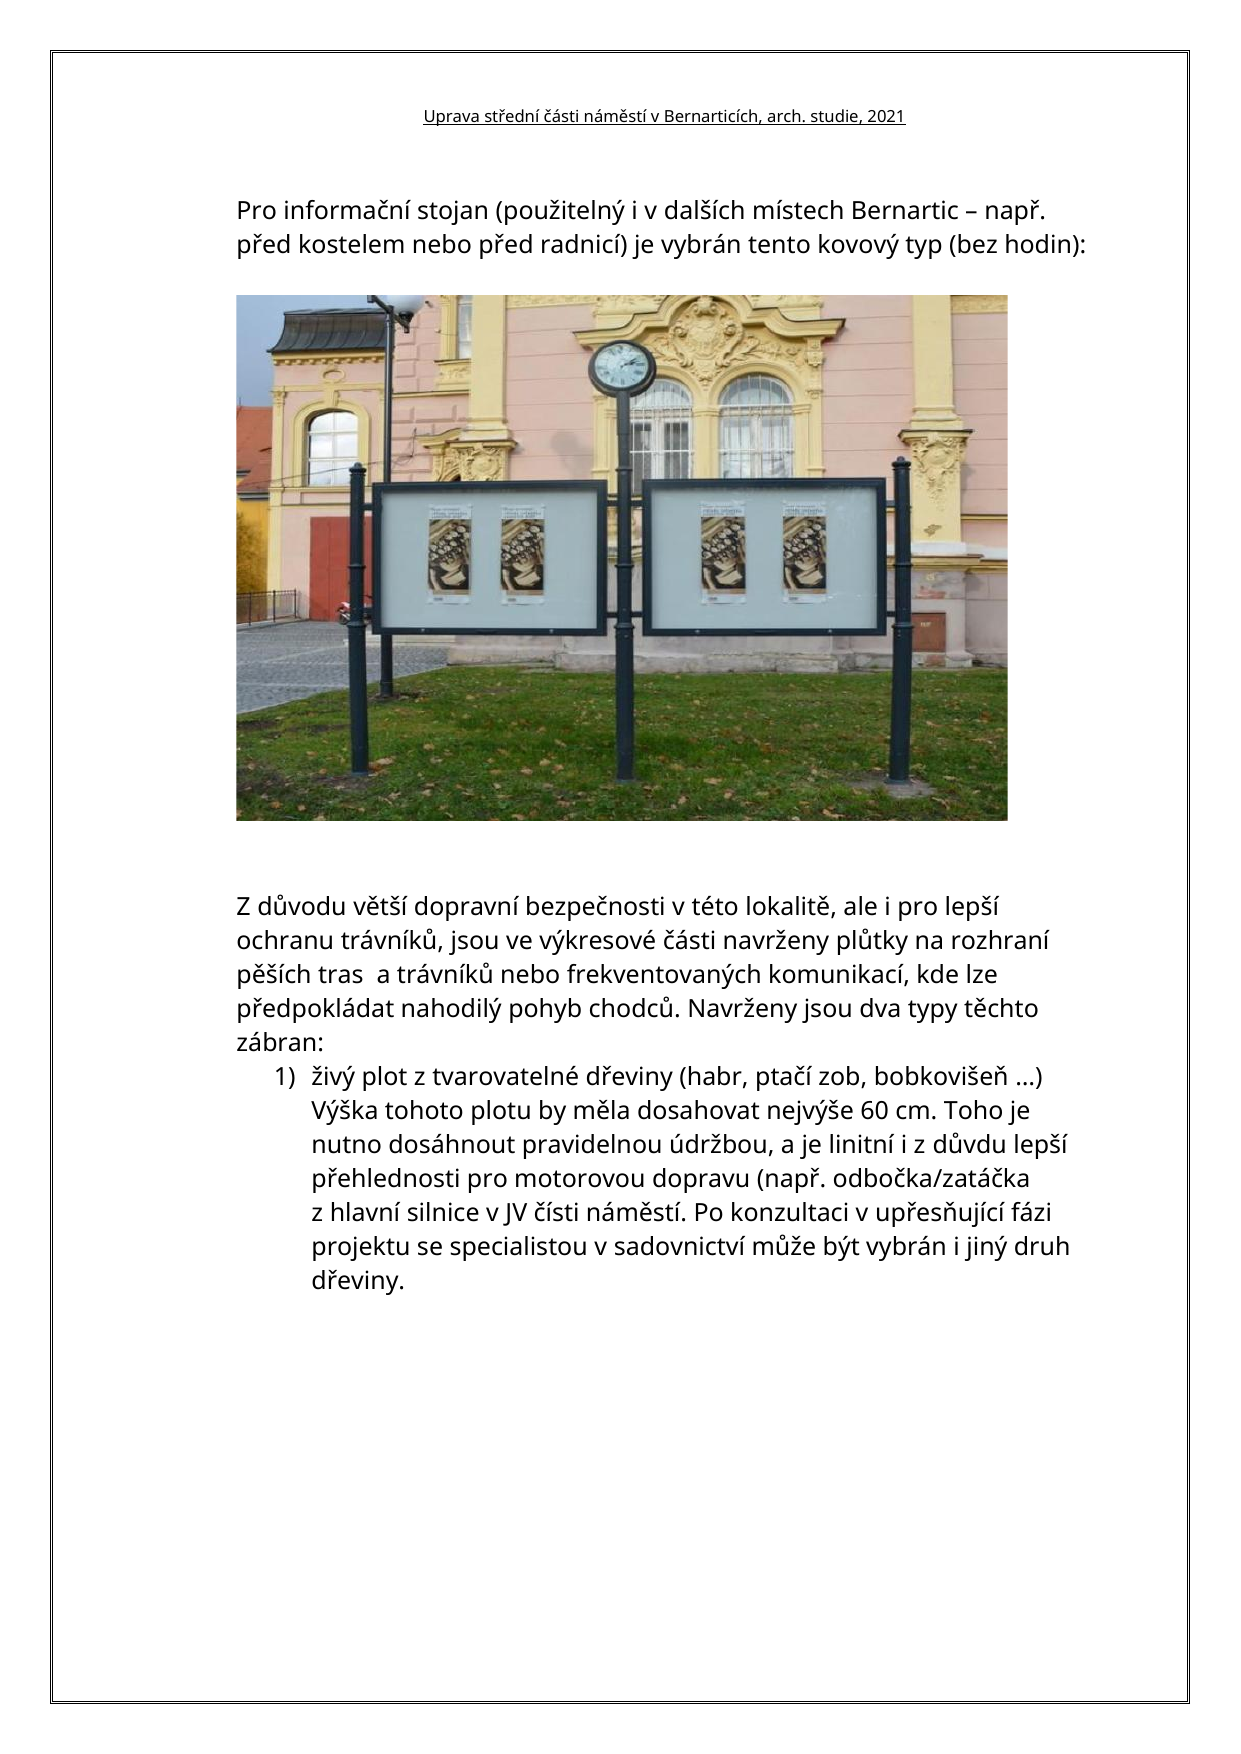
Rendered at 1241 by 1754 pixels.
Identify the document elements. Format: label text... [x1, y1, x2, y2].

list živý plot z tvarovatelné dřeviny (habr, ptačí zob, bobkovišeň …) Výška tohoto plotu by měla dosahovat nejvýše 60 cm. Toho je nutno dosáhnout pravidelnou údržbou, a je linitní i z důvdu lepší přehlednosti pro motorovou dopravu (např. odbočka/zatáčka z hlavní silnice v JV čísti náměstí. Po konzultaci v upřesňující fázi projektu se specialistou v sadovnictví může být vybrán i jiný druh dřeviny. [274, 1059, 1093, 1297]
text Pro informační stojan (použitelný i v dalších místech Bernartic – např. před kostelem nebo před radnicí) je vybrán tento kovový typ (bez hodin): [236, 193, 1093, 261]
text Z důvodu větší dopravní bezpečnosti v této lokalitě, ale i pro lepší ochranu trávníků, jsou ve výkresové části navrženy plůtky na rozhraní pěších tras a trávníků nebo frekventovaných komunikací, kde lze předpokládat nahodilý pohyb chodců. Navrženy jsou dva typy těchto zábran: [236, 888, 1093, 1059]
